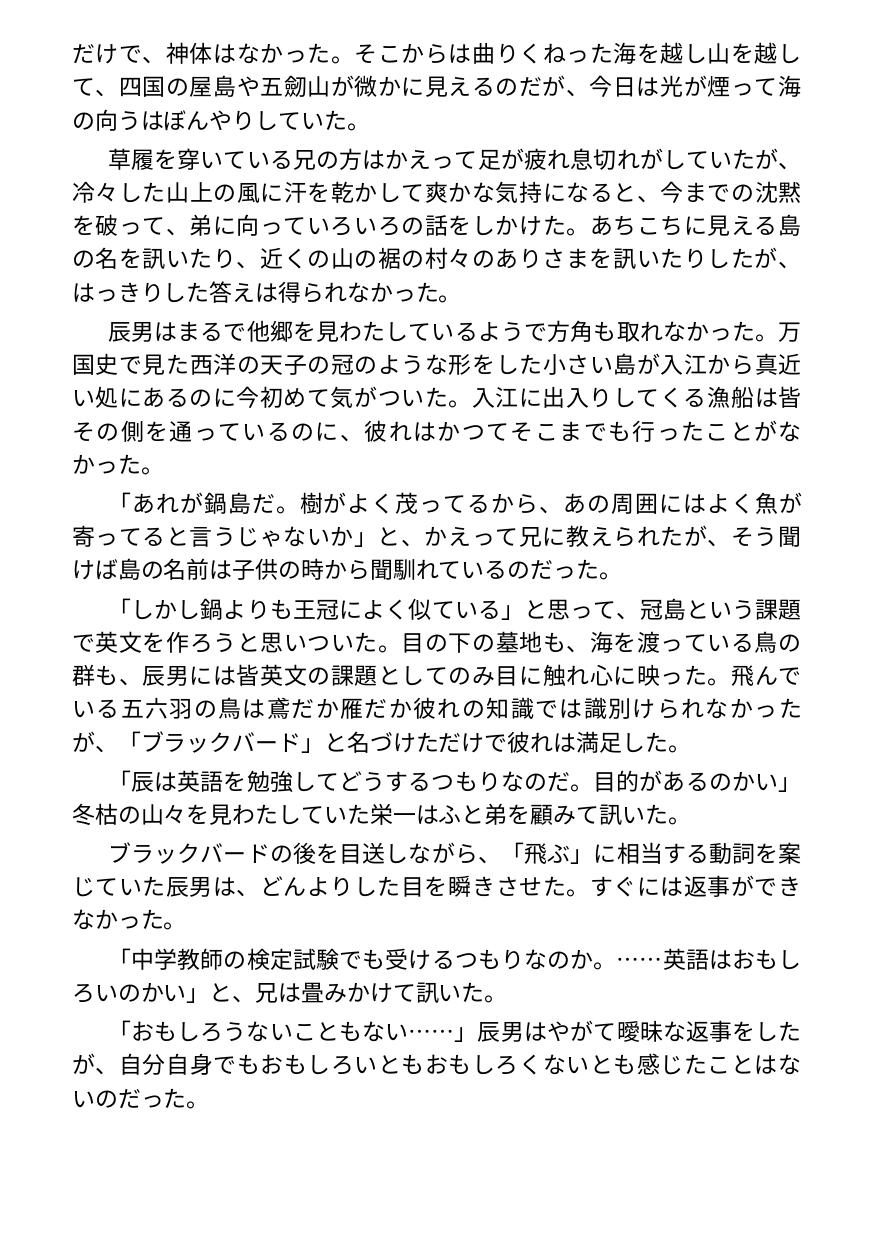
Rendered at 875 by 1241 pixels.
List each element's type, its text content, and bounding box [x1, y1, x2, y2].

text 「辰は英語を勉強してどうするつもりなのだ。目的があるのかい」冬枯の山々を見わたしていた栄一はふと弟を顧みて訊いた。 [72, 763, 802, 830]
text だけで、神体はなかった。そこからは曲りくねった海を越し山を越して、四国の屋島や五劒山が微かに見えるのだが、今日は光が煙って海の向うはぼんやりしていた。 [72, 36, 802, 136]
text 「おもしろうないこともない……」辰男はやがて曖昧な返事をしたが、自分自身でもおもしろいともおもしろくないとも感じたことはないのだった。 [72, 1014, 802, 1114]
text 草履を穿いている兄の方はかえって足が疲れ息切れがしていたが、冷々した山上の風に汗を乾かして爽かな気持になると、今までの沈黙を破って、弟に向っていろいろの話をしかけた。あちこちに見える島の名を訊いたり、近くの山の裾の村々のありさまを訊いたりしたが、はっきりした答えは得られなかった。 [72, 142, 802, 308]
text 「しかし鍋よりも王冠によく似ている」と思って、冠島という課題で英文を作ろうと思いついた。目の下の墓地も、海を渡っている鳥の群も、辰男には皆英文の課題としてのみ目に触れ心に映った。飛んでいる五六羽の鳥は鳶だか雁だか彼れの知識では識別けられなかったが、「ブラックバード」と名づけただけで彼れは満足した。 [72, 591, 802, 758]
text 辰男はまるで他郷を見わたしているようで方角も取れなかった。万国史で見た西洋の天子の冠のような形をした小さい島が入江から真近い処にあるのに今初めて気がついた。入江に出入りしてくる漁船は皆その側を通っているのに、彼れはかつてそこまでも行ったことがなかった。 [72, 314, 802, 480]
text 「中学教師の検定試験でも受けるつもりなのか。……英語はおもしろいのかい」と、兄は畳みかけて訊いた。 [72, 942, 802, 1008]
text 「あれが鍋島だ。樹がよく茂ってるから、あの周囲にはよく魚が寄ってると言うじゃないか」と、かえって兄に教えられたが、そう聞けば島の名前は子供の時から聞馴れているのだった。 [72, 486, 802, 586]
text ブラックバードの後を目送しながら、「飛ぶ」に相当する動詞を案じていた辰男は、どんよりした目を瞬きさせた。すぐには返事ができなかった。 [72, 836, 802, 936]
